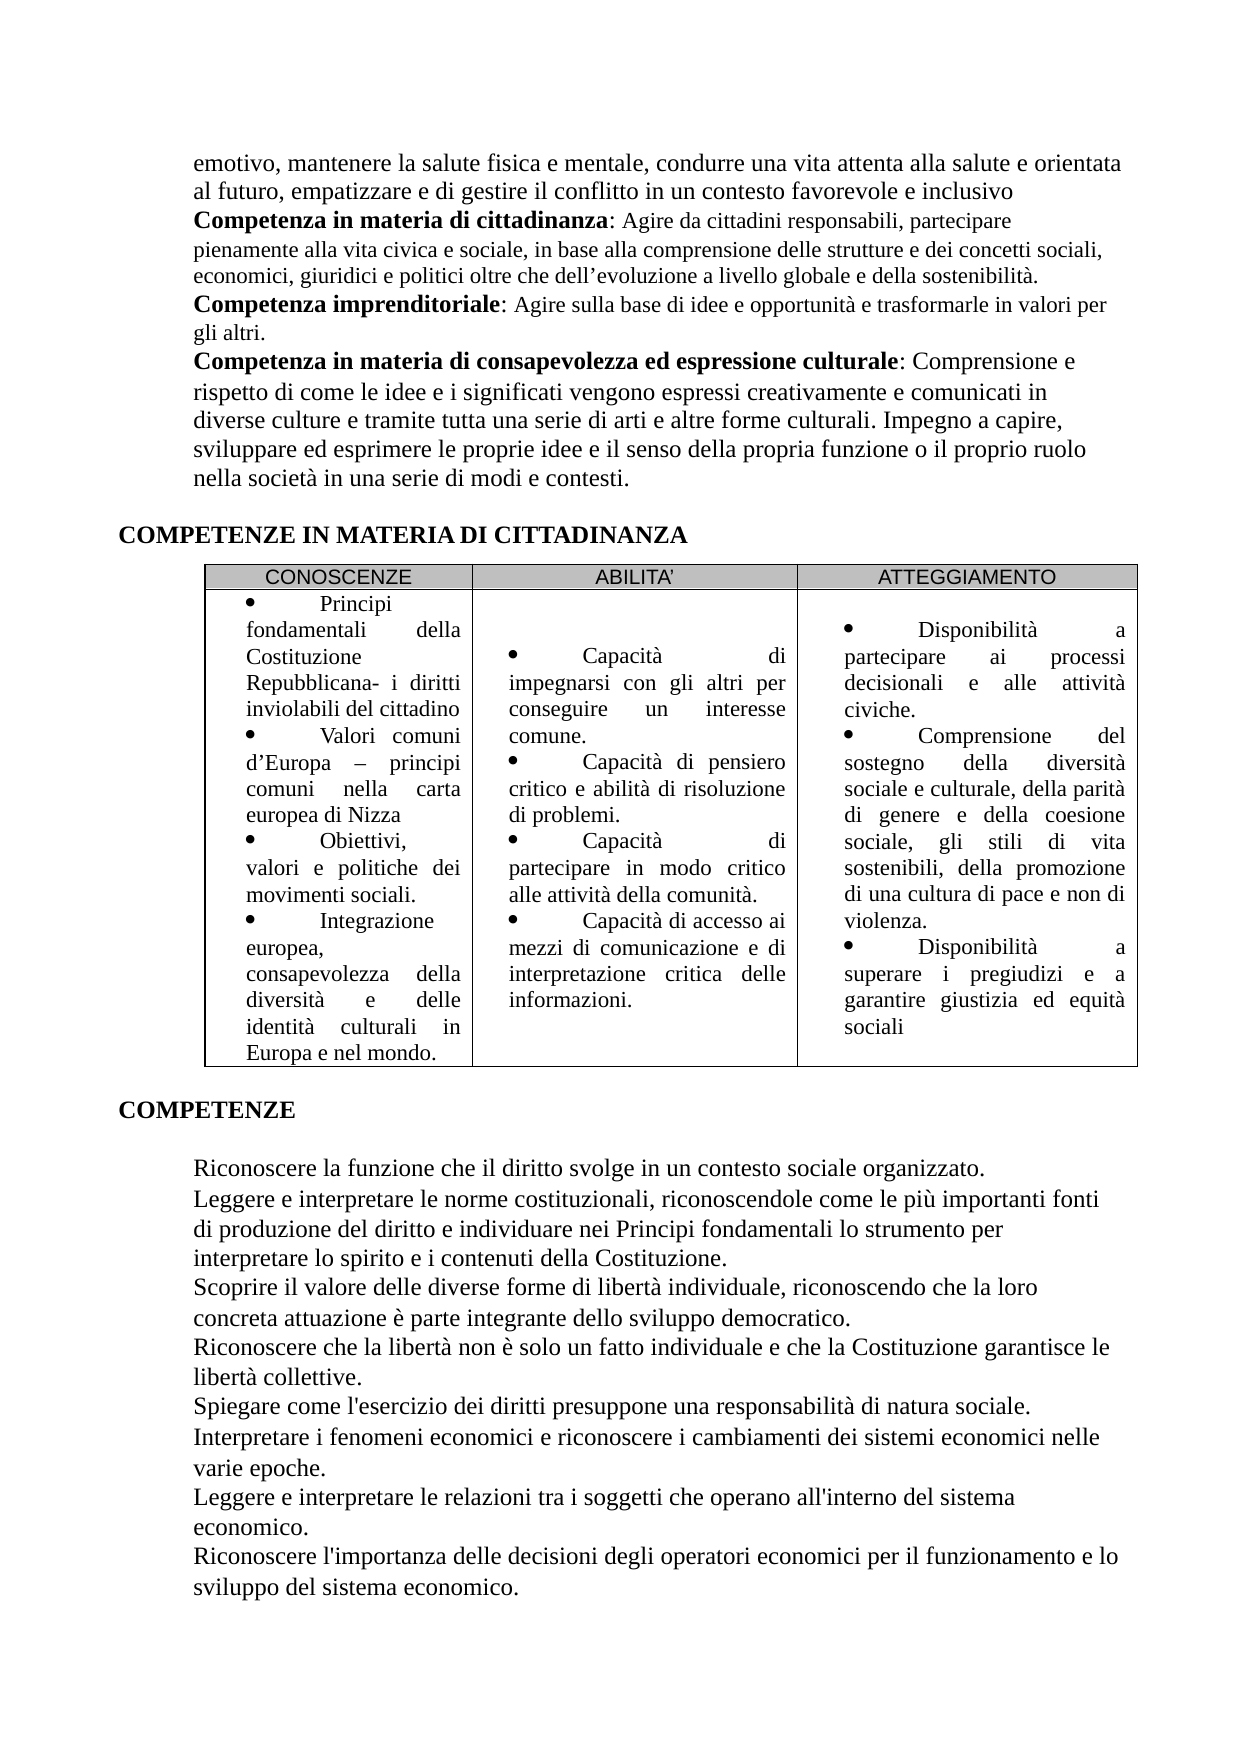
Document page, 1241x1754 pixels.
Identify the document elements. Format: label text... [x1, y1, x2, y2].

list Interpretare i fenomeni economici e riconoscere i cambiamenti dei sistemi economici nelle varie epoche. [156, 1422, 1122, 1482]
list Riconoscere che la libertà non è solo un fatto individuale e che la Costituzione garantisce le libertà collettive. [156, 1332, 1122, 1391]
list Leggere e interpretare le norme costituzionali, riconoscendole come le più importanti fonti di produzione del diritto e individuare nei Principi fondamentali lo strumento per interpretare lo spirito e i contenuti della Costituzione. [156, 1184, 1122, 1272]
list emotivo, mantenere la salute fisica e mentale, condurre una vita attenta alla salute e orientata al futuro, empatizzare e di gestire il conflitto in un contesto favorevole e inclusivo [156, 148, 1122, 205]
list Competenza imprenditoriale: Agire sulla base di idee e opportunità e trasformarle in valori per gli altri. [156, 289, 1122, 346]
table_cell Disponibilità a partecipare ai processi decisionali e alle attività civiche. Comprensione del sostegno della diversità sociale e culturale, della parità di genere e della coesione sociale, gli stili di vita sostenibili, della promozione di una cultura di pace e non di violenza. Disponibilità a superare i pregiudizi e a garantire giustizia ed equità sociali [798, 590, 1137, 1066]
table_header ATTEGGIAMENTO [798, 565, 1137, 588]
table_cell Capacità di impegnarsi con gli altri per conseguire un interesse comune. Capacità di pensiero critico e abilità di risoluzione di problemi. Capacità di partecipare in modo critico alle attività della comunità. Capacità di accesso ai mezzi di comunicazione e di interpretazione critica delle informazioni. [473, 590, 797, 1066]
list Leggere e interpretare le relazioni tra i soggetti che operano all'interno del sistema economico. [156, 1482, 1122, 1541]
text COMPETENZE IN MATERIA DI CITTADINANZA [118, 520, 1122, 549]
list Riconoscere l'importanza delle decisioni degli operatori economici per il funzionamento e lo sviluppo del sistema economico. [156, 1541, 1122, 1601]
list Spiegare come l'esercizio dei diritti presuppone una responsabilità di natura sociale. [156, 1391, 1122, 1422]
list Competenza in materia di consapevolezza ed espressione culturale: Comprensione e rispetto di come le idee e i significati vengono espressi creativamente e comunicati in diverse culture e tramite tutta una serie di arti e altre forme culturali. Impegno a capire, sviluppare ed esprimere le proprie idee e il senso della propria funzione o il proprio ruolo nella società in una serie di modi e contesti. [156, 346, 1122, 492]
table_cell Principi fondamentali della Costituzione Repubblicana- i diritti inviolabili del cittadino Valori comuni d’Europa – principi comuni nella carta europea di Nizza Obiettivi, valori e politiche dei movimenti sociali. Integrazione europea, consapevolezza della diversità e delle identità culturali in Europa e nel mondo. [206, 590, 472, 1066]
table_header ABILITA’ [473, 565, 797, 588]
table_header CONOSCENZE [206, 565, 472, 588]
text COMPETENZE [118, 1095, 1122, 1124]
list Scoprire il valore delle diverse forme di libertà individuale, riconoscendo che la loro concreta attuazione è parte integrante dello sviluppo democratico. [156, 1272, 1122, 1332]
list Riconoscere la funzione che il diritto svolge in un contesto sociale organizzato. [156, 1153, 1122, 1184]
list Competenza in materia di cittadinanza: Agire da cittadini responsabili, partecipare pienamente alla vita civica e sociale, in base alla comprensione delle strutture e dei concetti sociali, economici, giuridici e politici oltre che dell’evoluzione a livello globale e della sostenibilità. [156, 205, 1122, 289]
